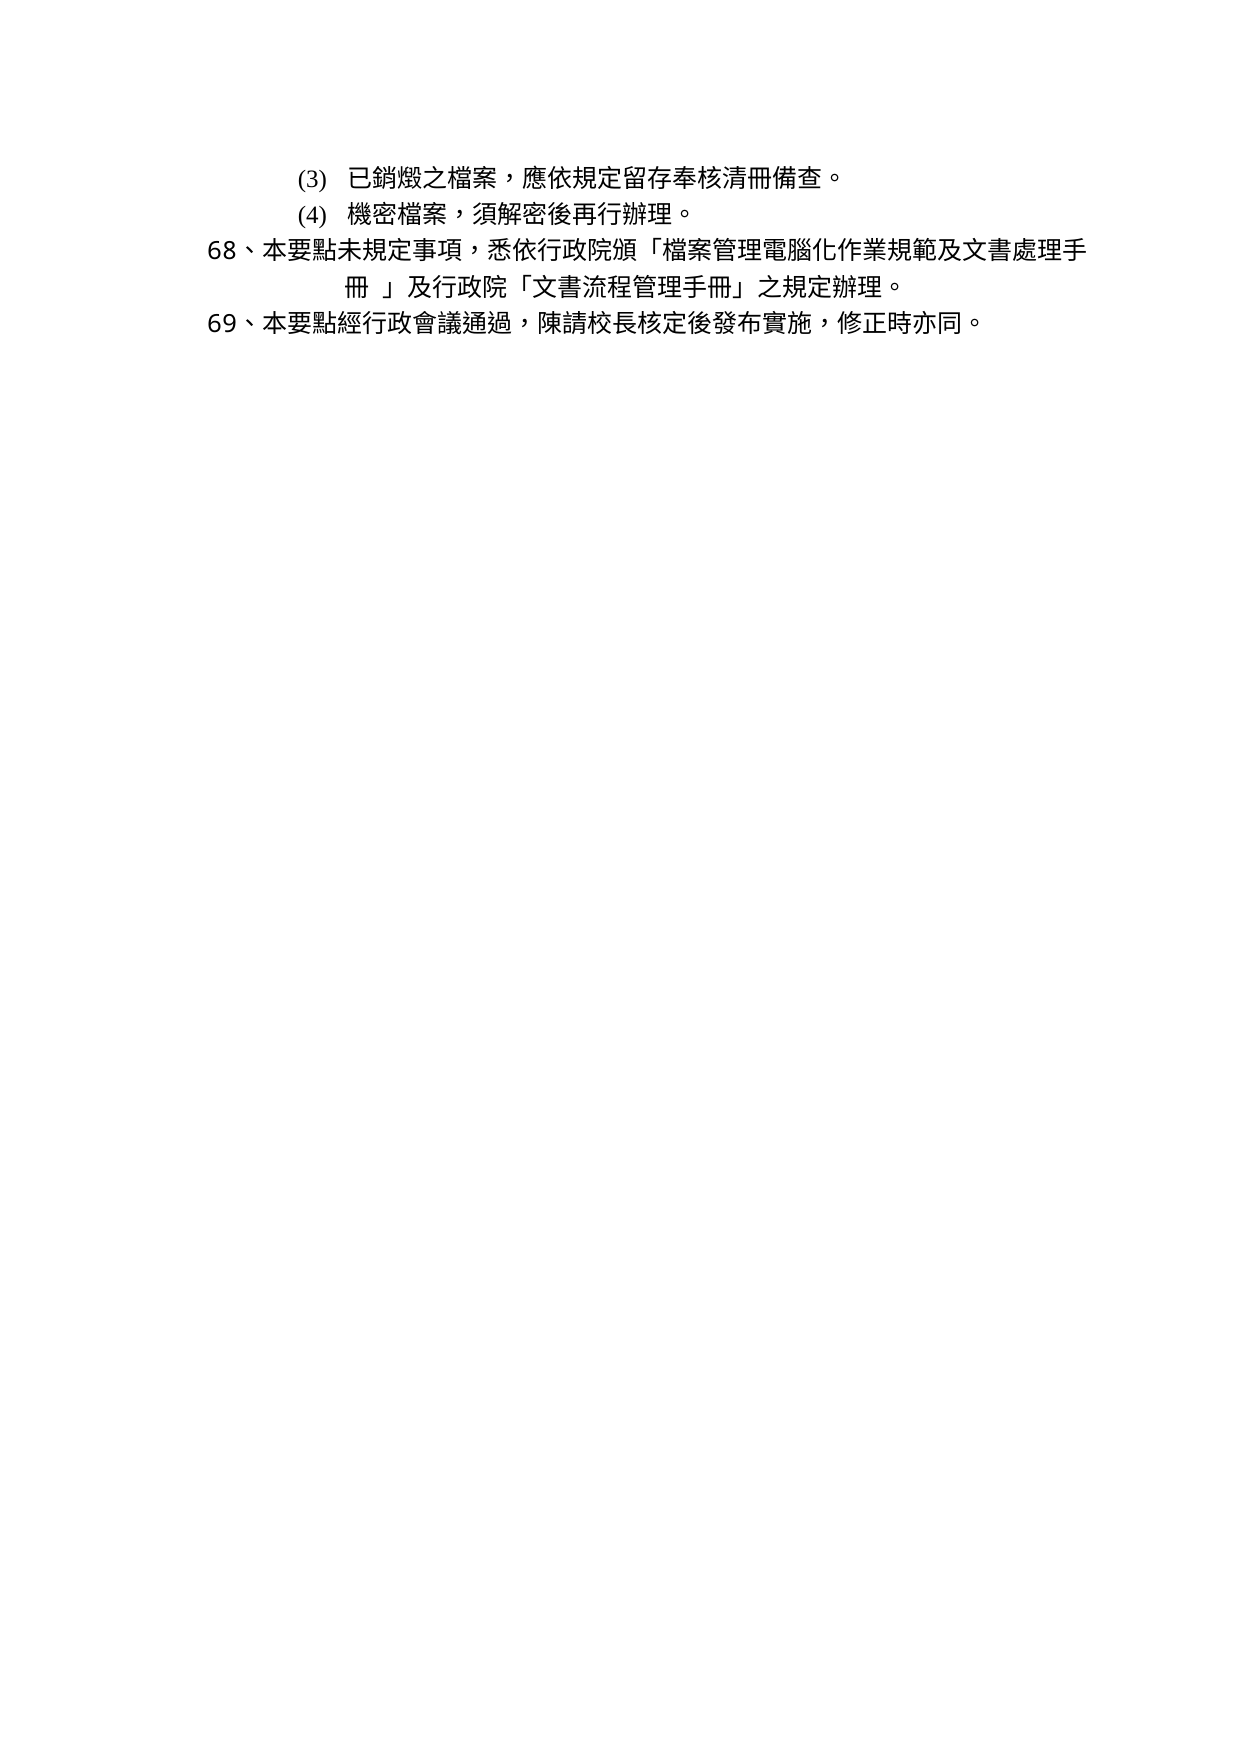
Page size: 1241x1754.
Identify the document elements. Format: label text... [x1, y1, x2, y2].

list 本要點經行政會議通過，陳請校長核定後發布實施，修正時亦同。 [207, 303, 1092, 339]
list 本要點未規定事項，悉依行政院頒「檔案管理電腦化作業規範及文書處理手冊 」及行政院「文書流程管理手冊」之規定辦理。 [207, 231, 1092, 303]
list 機密檔案，須解密後再行辦理。 [298, 194, 1092, 231]
list 已銷燬之檔案，應依規定留存奉核清冊備查。 [298, 158, 1092, 194]
